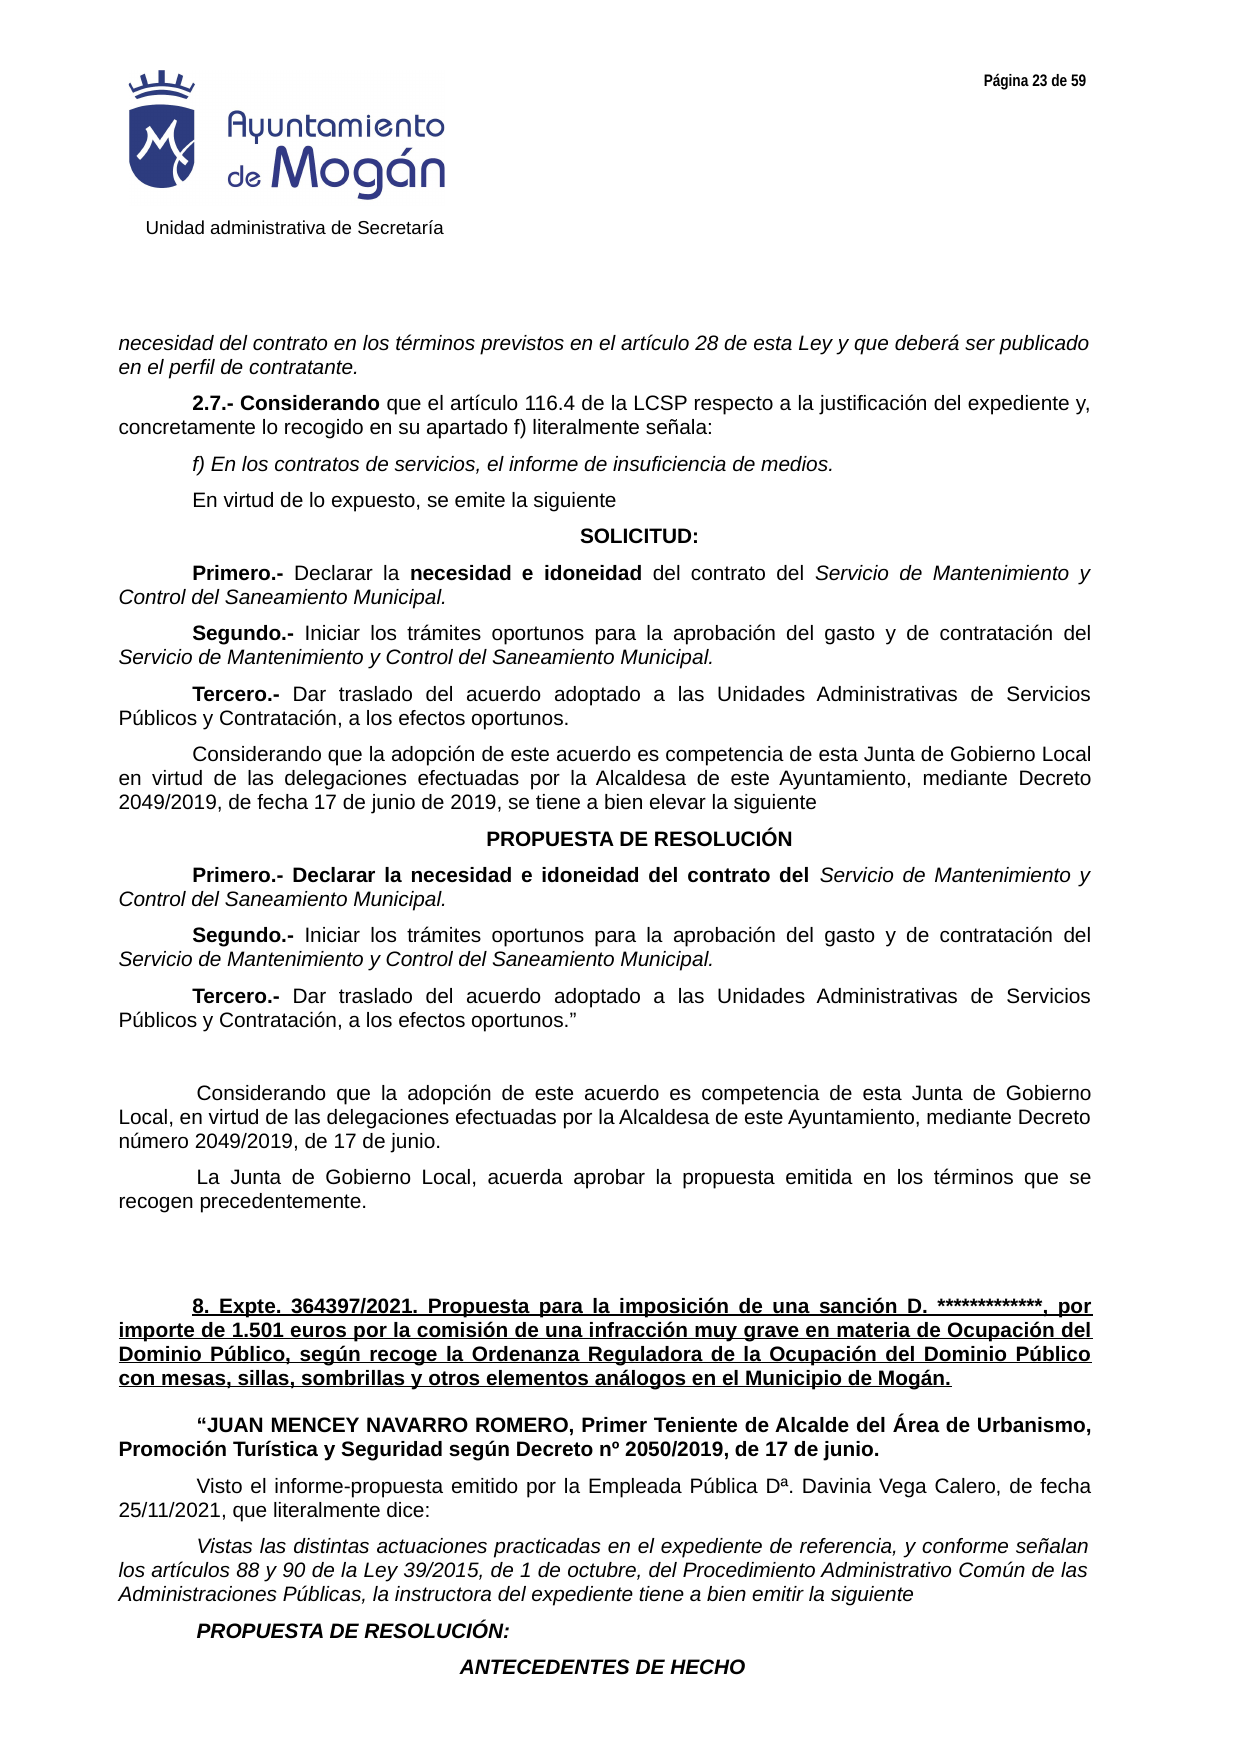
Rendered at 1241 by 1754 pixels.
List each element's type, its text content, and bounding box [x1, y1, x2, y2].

picture [128, 70, 445, 206]
text Considerando que la adopción de este acuerdo es competencia de esta Junta de Gobierno Local en virtud de las delegaciones efectuadas por la Alcaldesa de este Ayuntamiento, mediante Decreto 2049/2019, de fecha 17 de junio de 2019, se tiene a bien elevar la siguiente [118, 742, 1092, 814]
text con mesas, sillas, sombrillas y otros elementos análogos en el Municipio de Mogán. [118, 1363, 1092, 1389]
text f) En los contratos de servicios, el informe de insuficiencia de medios. [118, 451, 1092, 475]
text Dominio Público, según recoge la Ordenanza Reguladora de la Ocupación del Dominio Público [118, 1339, 1092, 1362]
text PROPUESTA DE RESOLUCIÓN: [118, 1618, 1092, 1642]
text Primero.- Declarar la necesidad e idoneidad del contrato del Servicio de Mantenimiento y Control del Saneamiento Municipal. [118, 863, 1092, 911]
text SOLICITUD: [118, 524, 1092, 548]
text 2.7.- Considerando que el artículo 116.4 de la LCSP respecto a la justificación del expediente y, concretamente lo recogido en su apartado f) literalmente señala: [118, 391, 1092, 439]
text Considerando que la adopción de este acuerdo es competencia de esta Junta de Gobierno Local, en virtud de las delegaciones efectuadas por la Alcaldesa de este Ayuntamiento, mediante Decreto número 2049/2019, de 17 de junio. [118, 1081, 1092, 1152]
text Segundo.- Iniciar los trámites oportunos para la aprobación del gasto y de contratación del Servicio de Mantenimiento y Control del Saneamiento Municipal. [118, 621, 1092, 669]
text “JUAN MENCEY NAVARRO ROMERO, Primer Teniente de Alcalde del Área de Urbanismo, Promoción Turística y Seguridad según Decreto nº 2050/2019, de 17 de junio. [118, 1413, 1092, 1461]
text La Junta de Gobierno Local, acuerda aprobar la propuesta emitida en los términos que se recogen precedentemente. [118, 1165, 1092, 1213]
text 8. Expte. 364397/2021. Propuesta para la imposición de una sanción D. *************, por importe de 1.501 euros por la comisión de una infracción muy grave en materia de Ocupación del [118, 1293, 1092, 1338]
text Tercero.- Dar traslado del acuerdo adoptado a las Unidades Administrativas de Servicios Públicos y Contratación, a los efectos oportunos.” [118, 984, 1092, 1032]
text PROPUESTA DE RESOLUCIÓN [118, 826, 1092, 850]
text Primero.- Declarar la necesidad e idoneidad del contrato del Servicio de Mantenimiento y Control del Saneamiento Municipal. [118, 561, 1092, 609]
text Tercero.- Dar traslado del acuerdo adoptado a las Unidades Administrativas de Servicios Públicos y Contratación, a los efectos oportunos. [118, 682, 1092, 729]
text Visto el informe-propuesta emitido por la Empleada Pública Dª. Davinia Vega Calero, de fecha 25/11/2021, que literalmente dice: [118, 1474, 1092, 1522]
text En virtud de lo expuesto, se emite la siguiente [118, 488, 1092, 512]
text Segundo.- Iniciar los trámites oportunos para la aprobación del gasto y de contratación del Servicio de Mantenimiento y Control del Saneamiento Municipal. [118, 923, 1092, 971]
text necesidad del contrato en los términos previstos en el artículo 28 de esta Ley y que deberá ser publicado en el perfil de contratante. [118, 331, 1092, 378]
text Vistas las distintas actuaciones practicadas en el expediente de referencia, y conforme señalan los artículos 88 y 90 de la Ley 39/2015, de 1 de octubre, del Procedimiento Administrativo Común de las Administraciones Públicas, la instructora del expediente tiene a bien emitir la siguiente [118, 1534, 1092, 1606]
text ANTECEDENTES DE HECHO [118, 1655, 1092, 1679]
